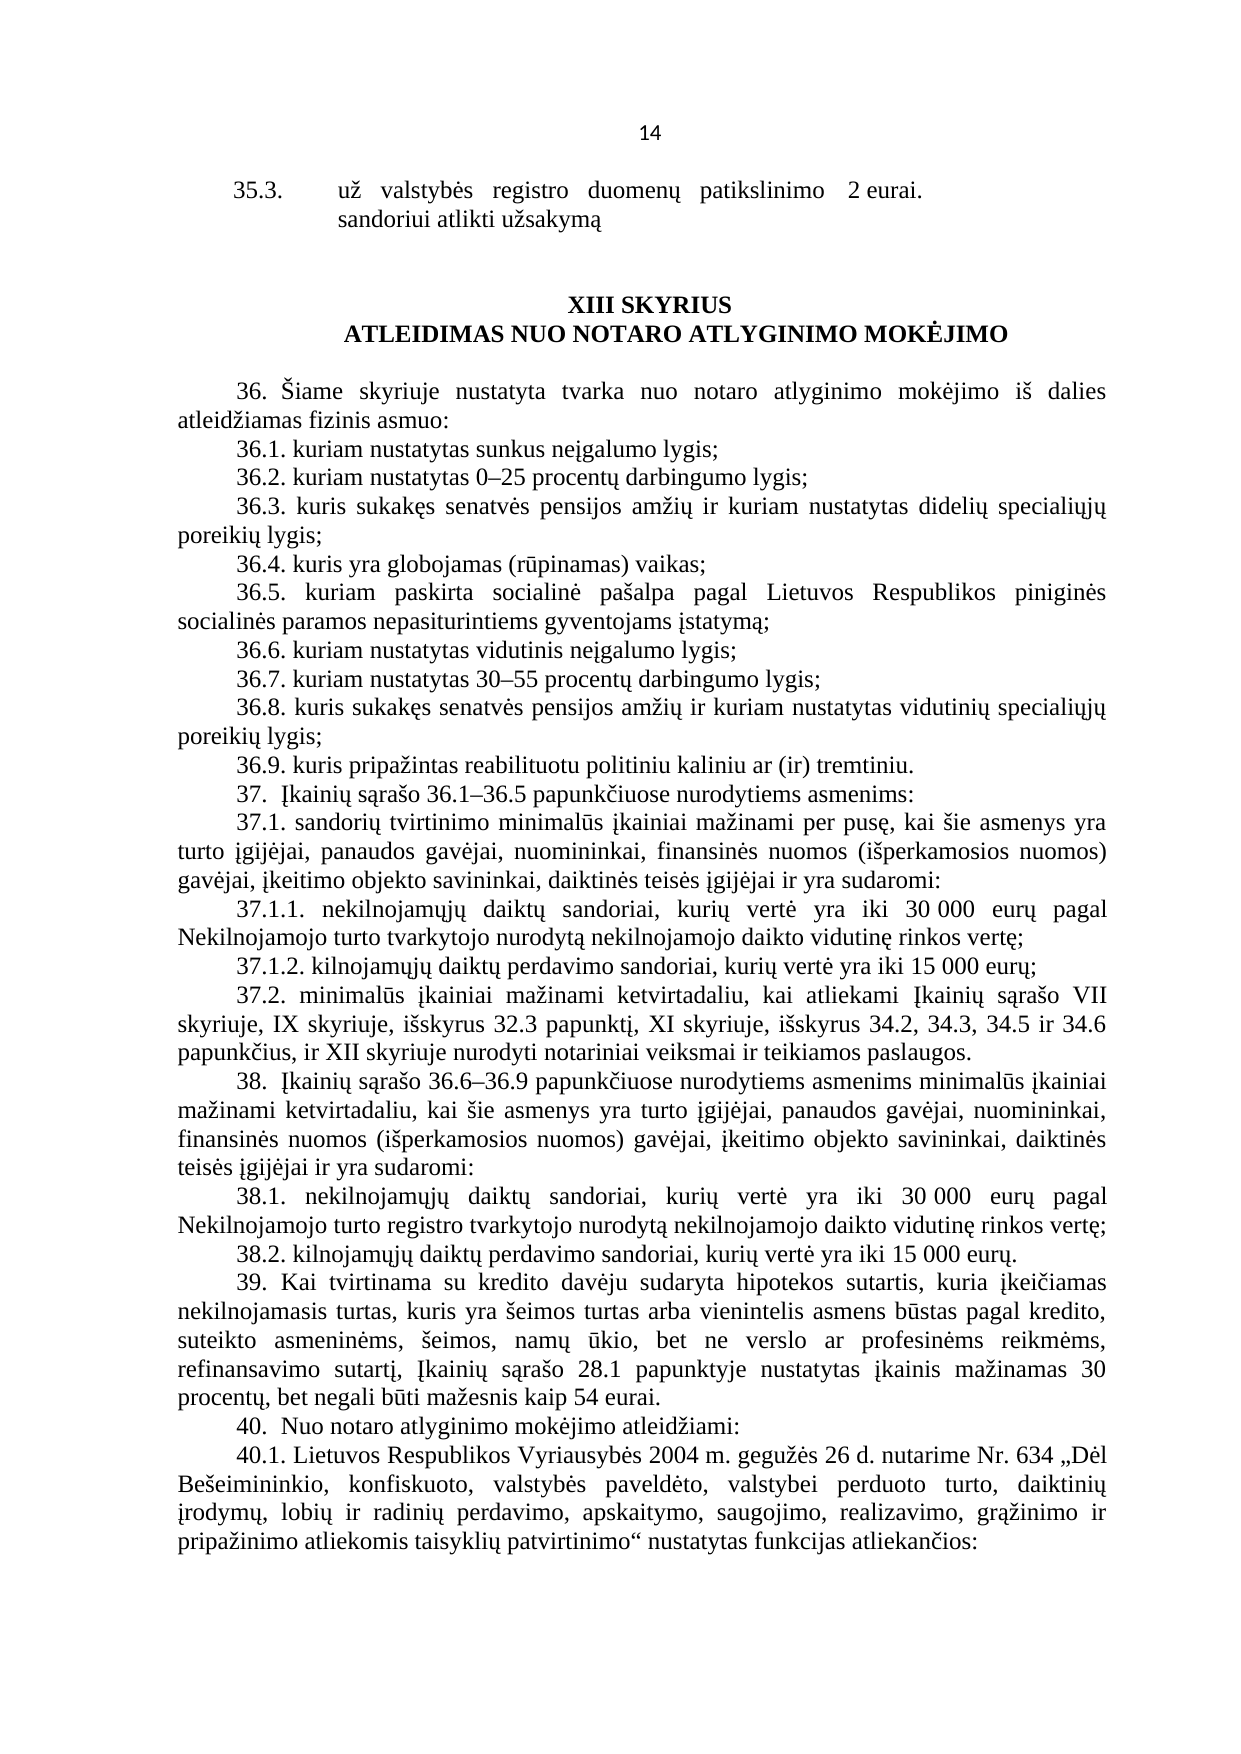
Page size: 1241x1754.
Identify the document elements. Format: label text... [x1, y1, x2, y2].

text ATLEIDIMAS NUO NOTARO ATLYGINIMO MOKĖJIMO [177, 319, 1122, 347]
table_cell už valstybės registro duomenų patikslinimo sandoriui atlikti užsakymą [326, 175, 836, 261]
text 37.1. sandorių tvirtinimo minimalūs įkainiai mažinami per pusę, kai šie asmenys yra turto įgijėjai, panaudos gavėjai, nuomininkai, finansinės nuomos (išperkamosios nuomos) gavėjai, įkeitimo objekto savininkai, daiktinės teisės įgijėjai ir yra sudaromi: [177, 807, 1107, 894]
table_cell 2 eurai. [836, 175, 1091, 261]
text 39. Kai tvirtinama su kredito davėju sudaryta hipotekos sutartis, kuria įkeičiamas nekilnojamasis turtas, kuris yra šeimos turtas arba vienintelis asmens būstas pagal kredito, suteikto asmeninėms, šeimos, namų ūkio, bet ne verslo ar profesinėms reikmėms, refinansavimo sutartį, Įkainių sąrašo 28.1 papunktyje nustatytas įkainis mažinamas 30 procentų, bet negali būti mažesnis kaip 54 eurai. [177, 1267, 1107, 1411]
text 37.1.2. kilnojamųjų daiktų perdavimo sandoriai, kurių vertė yra iki 15 000 eurų; [177, 951, 1107, 980]
text 36.4. kuris yra globojamas (rūpinamas) vaikas; [177, 549, 1107, 577]
text 36.9. kuris pripažintas reabilituotu politiniu kaliniu ar (ir) tremtiniu. [177, 750, 1122, 779]
text 37.1.1. nekilnojamųjų daiktų sandoriai, kurių vertė yra iki 30 000 eurų pagal Nekilnojamojo turto tvarkytojo nurodytą nekilnojamojo daikto vidutinę rinkos vertę; [177, 894, 1107, 951]
text 36.8. kuris sukakęs senatvės pensijos amžių ir kuriam nustatytas vidutinių specialiųjų poreikių lygis; [177, 692, 1107, 750]
text 40.1. Lietuvos Respublikos Vyriausybės 2004 m. gegužės 26 d. nutarime Nr. 634 „Dėl Bešeimininkio, konfiskuoto, valstybės paveldėto, valstybei perduoto turto, daiktinių įrodymų, lobių ir radinių perdavimo, apskaitymo, saugojimo, realizavimo, grąžinimo ir pripažinimo atliekomis taisyklių patvirtinimo“ nustatytas funkcijas atliekančios: [177, 1440, 1107, 1555]
text 36.6. kuriam nustatytas vidutinis neįgalumo lygis; [177, 635, 1107, 664]
text 36.2. kuriam nustatytas 0–25 procentų darbingumo lygis; [177, 462, 1107, 491]
text 40. Nuo notaro atlyginimo mokėjimo atleidžiami: [177, 1411, 1107, 1440]
text 37. Įkainių sąrašo 36.1–36.5 papunkčiuose nurodytiems asmenims: [177, 779, 1107, 807]
text 36. Šiame skyriuje nustatyta tvarka nuo notaro atlyginimo mokėjimo iš dalies atleidžiamas fizinis asmuo: [177, 376, 1107, 434]
text 37.2. minimalūs įkainiai mažinami ketvirtadaliu, kai atliekami Įkainių sąrašo VII skyriuje, IX skyriuje, išskyrus 32.3 papunktį, XI skyriuje, išskyrus 34.2, 34.3, 34.5 ir 34.6 papunkčius, ir XII skyriuje nurodyti notariniai veiksmai ir teikiamos paslaugos. [177, 980, 1107, 1066]
text 36.3. kuris sukakęs senatvės pensijos amžių ir kuriam nustatytas didelių specialiųjų poreikių lygis; [177, 491, 1107, 549]
text XIII SKYRIUS [177, 290, 1122, 319]
text 36.7. kuriam nustatytas 30–55 procentų darbingumo lygis; [177, 664, 1107, 692]
text 36.5. kuriam paskirta socialinė pašalpa pagal Lietuvos Respublikos piniginės socialinės paramos nepasiturintiems gyventojams įstatymą; [177, 577, 1107, 635]
text 38. Įkainių sąrašo 36.6–36.9 papunkčiuose nurodytiems asmenims minimalūs įkainiai mažinami ketvirtadaliu, kai šie asmenys yra turto įgijėjai, panaudos gavėjai, nuomininkai, finansinės nuomos (išperkamosios nuomos) gavėjai, įkeitimo objekto savininkai, daiktinės teisės įgijėjai ir yra sudaromi: [177, 1066, 1107, 1181]
table_cell 35.3. [222, 175, 326, 261]
text 38.2. kilnojamųjų daiktų perdavimo sandoriai, kurių vertė yra iki 15 000 eurų. [177, 1239, 1107, 1267]
text 36.1. kuriam nustatytas sunkus neįgalumo lygis; [177, 434, 1107, 462]
text 38.1. nekilnojamųjų daiktų sandoriai, kurių vertė yra iki 30 000 eurų pagal Nekilnojamojo turto registro tvarkytojo nurodytą nekilnojamojo daikto vidutinę rinkos vertę; [177, 1181, 1107, 1239]
